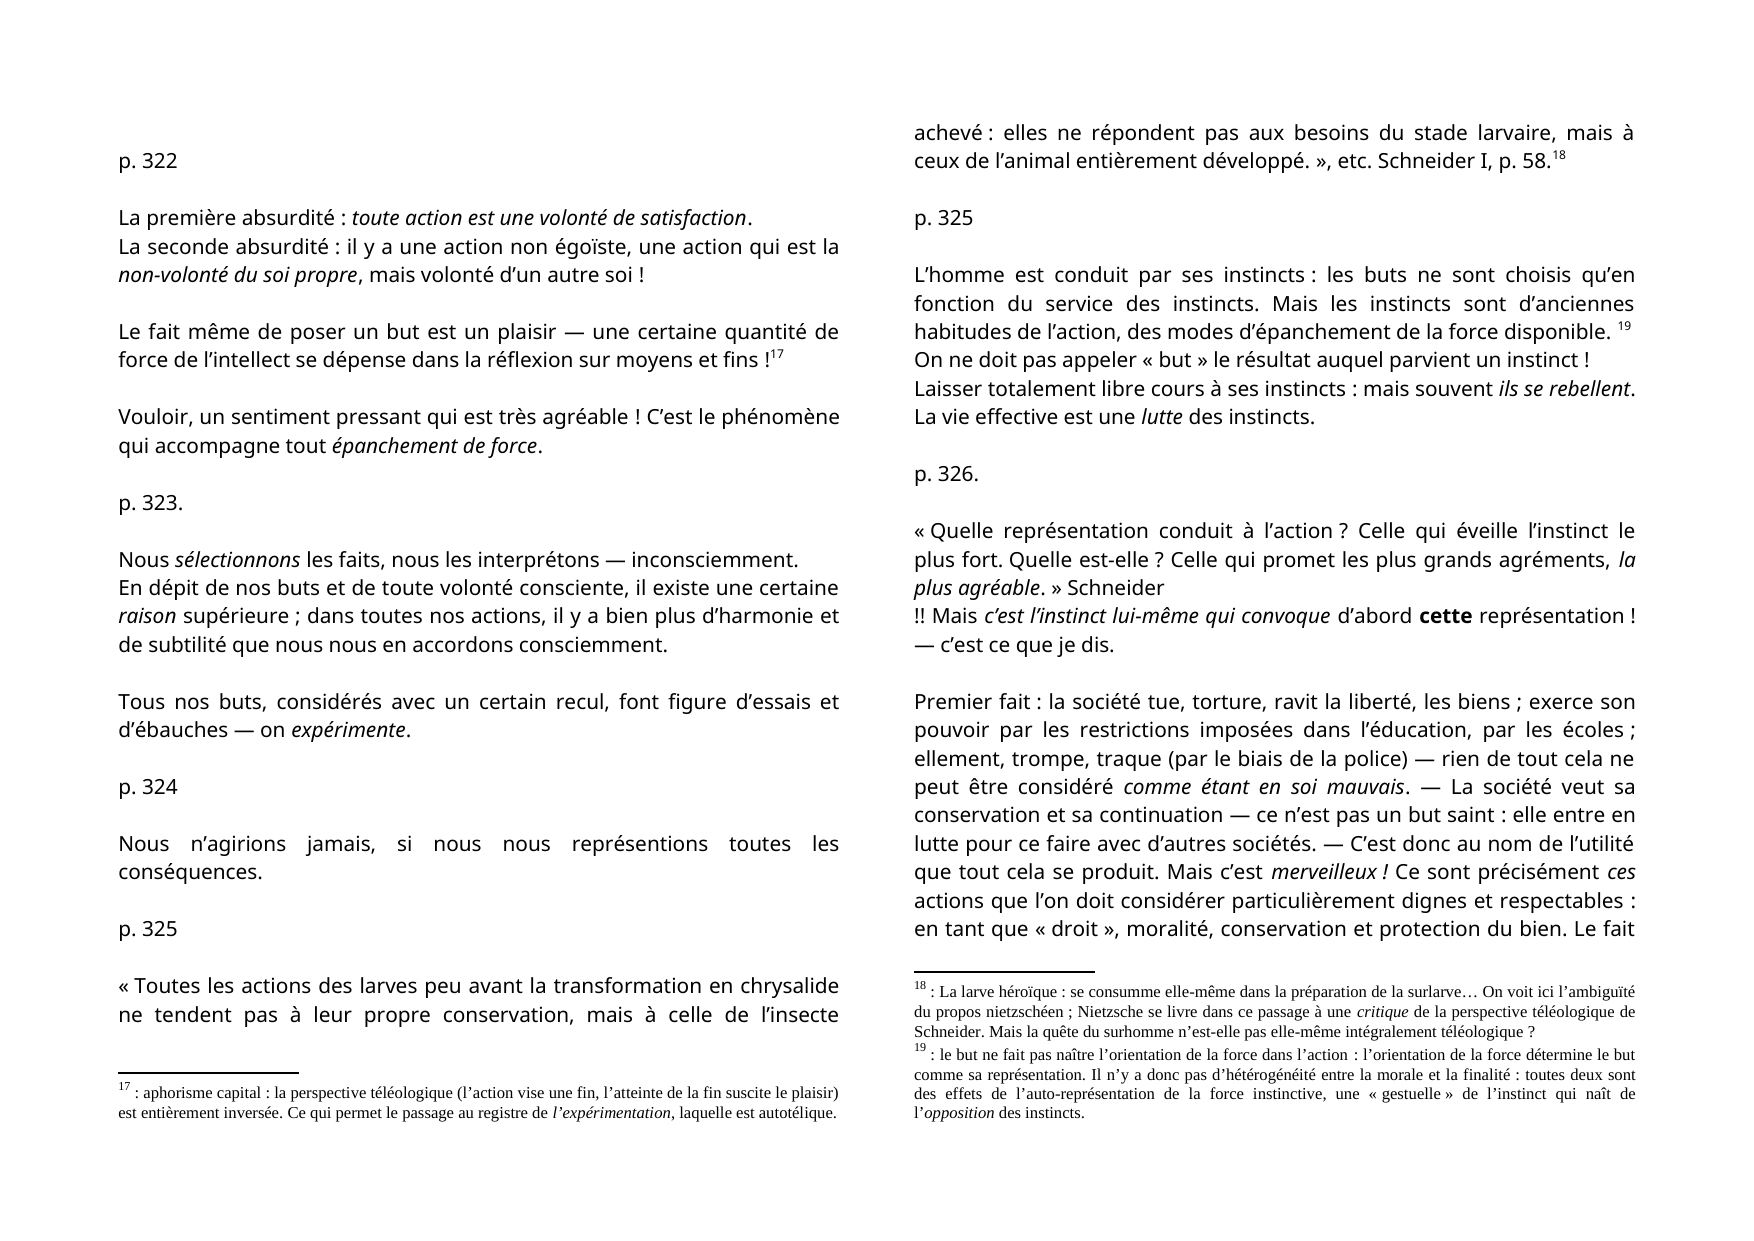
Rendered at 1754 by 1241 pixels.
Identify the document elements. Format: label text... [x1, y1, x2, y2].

text : le but ne fait pas naître l’orientation de la force dans l’action : l’orientation de la force détermine le but comme sa représentation. Il n’y a donc pas d’hétérogénéité entre la morale et la finalité : toutes deux sont des effets de l’auto-représentation de la force instinctive, une « gestuelle » de l’instinct qui naît de l’opposition des instincts. [914, 1041, 1636, 1122]
text La première absurdité : toute action est une volonté de satisfaction. [118, 203, 840, 232]
text p. 325 [914, 203, 1636, 232]
text Premier fait : la société tue, torture, ravit la liberté, les biens ; exerce son pouvoir par les restrictions imposées dans l’éducation, par les écoles ; ellement, trompe, traque (par le biais de la police) — rien de tout cela ne peut être considéré comme étant en soi mauvais. — La société veut sa conservation et sa continuation — ce n’est pas un but saint : elle entre en lutte pour ce faire avec d’autres sociétés. — C’est donc au nom de l’utilité que tout cela se produit. Mais c’est merveilleux ! Ce sont précisément ces actions que l’on doit considérer particulièrement dignes et respectables : en tant que « droit », moralité, conservation et protection du bien. Le fait [914, 687, 1636, 943]
text p. 323. [118, 488, 840, 516]
text : La larve héroïque : se consumme elle-même dans la préparation de la surlarve… On voit ici l’ambiguïté du propos nietzschéen ; Nietzsche se livre dans ce passage à une critique de la perspective téléologique de Schneider. Mais la quête du surhomme n’est-elle pas elle-même intégralement téléologique ? [914, 978, 1636, 1041]
text « Quelle représentation conduit à l’action ? Celle qui éveille l’instinct le plus fort. Quelle est-elle ? Celle qui promet les plus grands agréments, la plus agréable. » Schneider [914, 516, 1636, 602]
text La seconde absurdité : il y a une action non égoïste, une action qui est la non-volonté du soi propre, mais volonté d’un autre soi ! [118, 232, 840, 289]
text On ne doit pas appeler « but » le résultat auquel parvient un instinct ! [914, 346, 1636, 374]
text L’homme est conduit par ses instincts : les buts ne sont choisis qu’en fonction du service des instincts. Mais les instincts sont d’anciennes habitudes de l’action, des modes d’épanchement de la force disponible. [914, 260, 1636, 346]
text « Toutes les actions des larves peu avant la transformation en chrysalide ne tendent pas à leur propre conservation, mais à celle de l’insecte [118, 971, 840, 1028]
text Vouloir, un sentiment pressant qui est très agréable ! C’est le phénomène qui accompagne tout épanchement de force. [118, 402, 840, 459]
text p. 322 [118, 147, 840, 175]
text p. 326. [914, 459, 1636, 488]
text Nous sélectionnons les faits, nous les interprétons — inconsciemment. [118, 545, 840, 573]
text achevé : elles ne répondent pas aux besoins du stade larvaire, mais à ceux de l’animal entièrement développé. », etc. Schneider I, p. 58. [914, 118, 1636, 175]
text !! Mais c’est l’instinct lui-même qui convoque d’abord cette représentation ! — c’est ce que je dis. [914, 602, 1636, 658]
text Le fait même de poser un but est un plaisir — une certaine quantité de force de l’intellect se dépense dans la réflexion sur moyens et fins ! [118, 317, 840, 374]
text p. 324 [118, 772, 840, 801]
text p. 325 [118, 914, 840, 943]
text Tous nos buts, considérés avec un certain recul, font figure d’essais et d’ébauches — on expérimente. [118, 687, 840, 744]
text Laisser totalement libre cours à ses instincts : mais souvent ils se rebellent. La vie effective est une lutte des instincts. [914, 374, 1636, 431]
text Nous n’agirions jamais, si nous nous représentions toutes les conséquences. [118, 829, 840, 886]
text : aphorisme capital : la perspective téléologique (l’action vise une fin, l’atteinte de la fin suscite le plaisir) est entièrement inversée. Ce qui permet le passage au registre de l’expérimentation, laquelle est autotélique. [118, 1079, 840, 1122]
text En dépit de nos buts et de toute volonté consciente, il existe une certaine raison supérieure ; dans toutes nos actions, il y a bien plus d’harmonie et de subtilité que nous nous en accordons consciemment. [118, 573, 840, 658]
